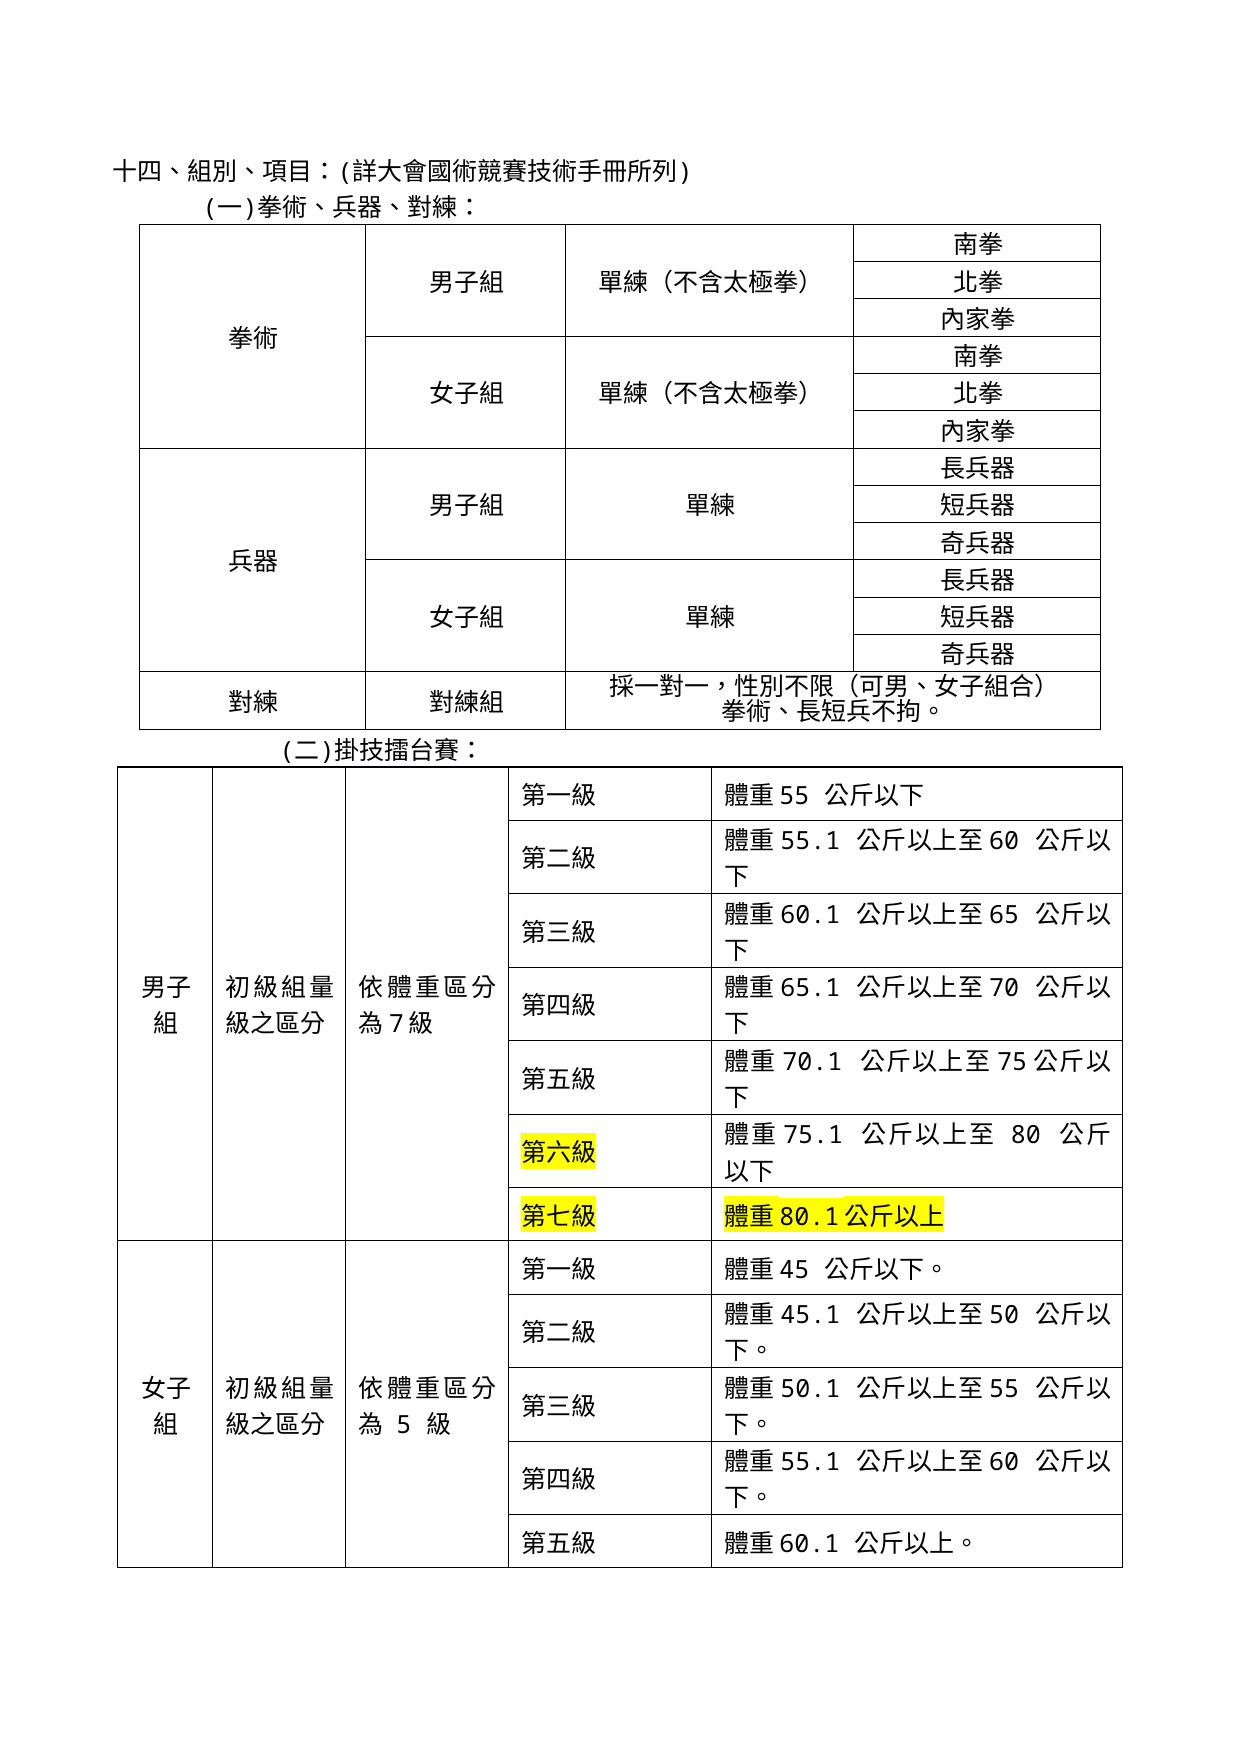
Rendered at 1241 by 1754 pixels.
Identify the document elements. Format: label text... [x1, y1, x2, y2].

table_cell 依體重區分為 5 級 [346, 1241, 508, 1567]
table_cell 體重60.1 公斤以上。 [712, 1515, 1122, 1567]
table_cell 第一級 [509, 1241, 711, 1293]
table_cell 體重55.1 公斤以上至60 公斤以下 [712, 821, 1122, 893]
table_cell 體重50.1 公斤以上至55 公斤以下。 [712, 1368, 1122, 1441]
table_cell 體重55.1 公斤以上至60 公斤以下。 [712, 1442, 1122, 1514]
table_cell 女子組 [118, 1241, 212, 1567]
text 十四、組別、項目：(詳大會國術競賽技術手冊所列) [112, 150, 1128, 187]
table_cell 第四級 [509, 1442, 711, 1514]
table_cell 女子組 [366, 337, 565, 447]
table_cell 奇兵器 [854, 523, 1100, 559]
table_header 依體重區分為7級 [346, 768, 508, 1240]
table_cell 初級組量級之區分 [213, 1241, 345, 1567]
table_cell 體重60.1 公斤以上至65 公斤以下 [712, 894, 1122, 967]
table_cell 南拳 [854, 337, 1100, 373]
table_cell 短兵器 [854, 486, 1100, 522]
table_cell 單練 [566, 560, 853, 671]
table_cell 第三級 [509, 894, 711, 967]
table_header 拳術 [140, 225, 365, 447]
table_cell 第五級 [509, 1515, 711, 1567]
table_cell 第二級 [509, 821, 711, 893]
table_cell 單練（不含太極拳） [566, 337, 853, 447]
table_cell 第四級 [509, 968, 711, 1040]
table_header 第一級 [509, 768, 711, 819]
table_cell 長兵器 [854, 449, 1100, 485]
table_cell 男子組 [366, 449, 565, 559]
table_cell 第二級 [509, 1295, 711, 1367]
table_cell 體重70.1 公斤以上至75公斤以下 [712, 1041, 1122, 1114]
table_cell 採一對一，性別不限（可男、女子組合） 拳術、長短兵不拘。 [566, 672, 1100, 729]
table_cell 體重65.1 公斤以上至70 公斤以下 [712, 968, 1122, 1040]
table_cell 體重45 公斤以下。 [712, 1241, 1122, 1293]
table_cell 對練組 [366, 672, 565, 729]
table_header 男子組 [118, 768, 212, 1240]
table_cell 第三級 [509, 1368, 711, 1441]
table_cell 體重45.1 公斤以上至50 公斤以下。 [712, 1295, 1122, 1367]
table_cell 奇兵器 [854, 635, 1100, 671]
text (一)拳術、兵器、對練： [112, 187, 1128, 224]
table_cell 內家拳 [854, 411, 1100, 447]
table_cell 內家拳 [854, 299, 1100, 336]
table_header 南拳 [854, 225, 1100, 261]
table_cell 北拳 [854, 374, 1100, 410]
table_cell 對練 [140, 672, 365, 729]
table_cell 單練 [566, 449, 853, 559]
text (二)掛技擂台賽： [112, 730, 1128, 766]
table_cell 第五級 [509, 1041, 711, 1114]
table_cell 短兵器 [854, 598, 1100, 634]
table_header 男子組 [366, 225, 565, 336]
table_header 體重55 公斤以下 [712, 768, 1122, 819]
table_cell 體重75.1 公斤以上至 80 公斤以下 [712, 1115, 1122, 1187]
table_cell 兵器 [140, 449, 365, 671]
table_cell 女子組 [366, 560, 565, 671]
table_header 初級組量級之區分 [213, 768, 345, 1240]
table_cell 長兵器 [854, 560, 1100, 597]
table_cell 體重80.1公斤以上 [712, 1188, 1122, 1240]
table_cell 北拳 [854, 262, 1100, 298]
table_cell 第七級 [509, 1188, 711, 1240]
table_cell 第六級 [509, 1115, 711, 1187]
table_header 單練（不含太極拳） [566, 225, 853, 336]
